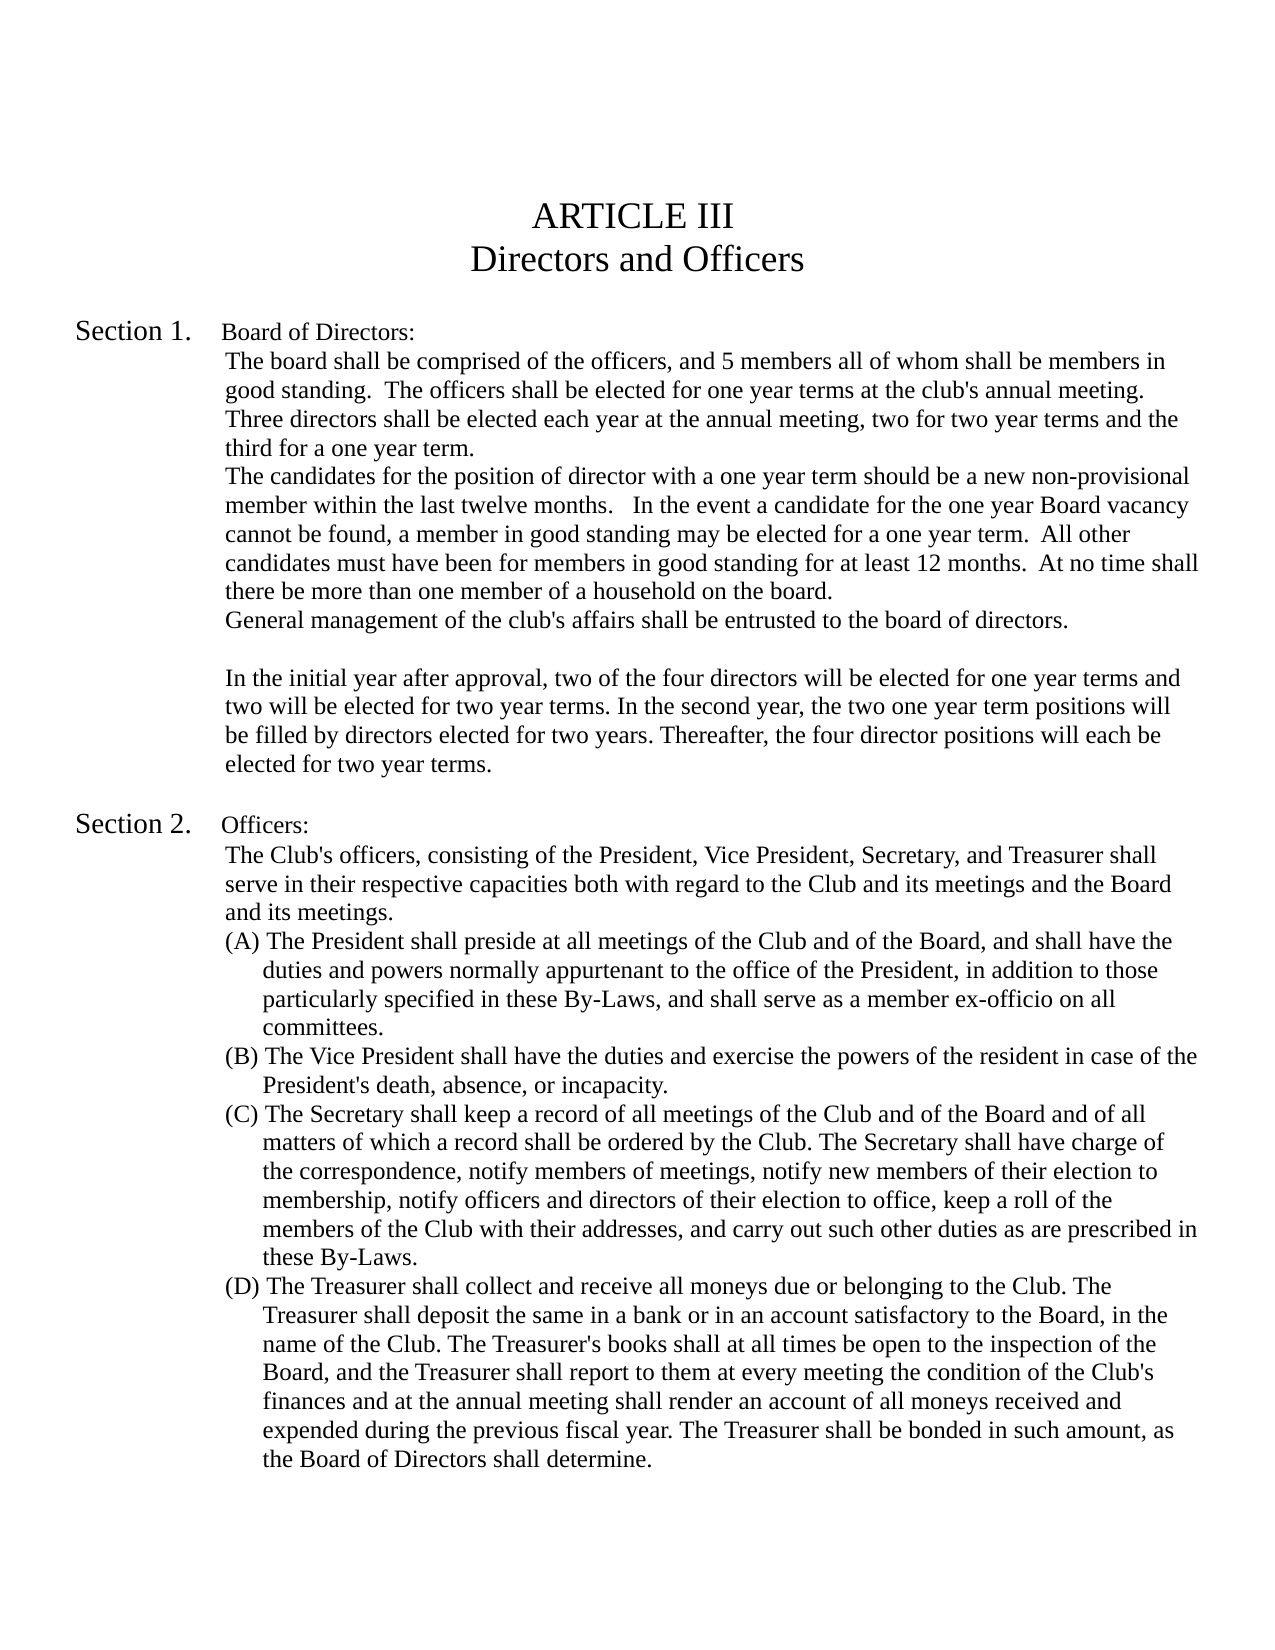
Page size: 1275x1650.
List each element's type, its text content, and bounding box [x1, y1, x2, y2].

text Section 2. Officers: [75, 806, 1200, 840]
text In the initial year after approval, two of the four directors will be elected for one year terms and two will be elected for two year terms. In the second year, the two one year term positions will be filled by directors elected for two years. Thereafter, the four director positions will each be elected for two year terms. [225, 663, 1200, 778]
list The Vice President shall have the duties and exercise the powers of the resident in case of the President's death, absence, or incapacity. [225, 1041, 1200, 1099]
text The Club's officers, consisting of the President, Vice President, Secretary, and Treasurer shall serve in their respective capacities both with regard to the Club and its meetings and the Board and its meetings. [225, 840, 1200, 926]
text Directors and Officers [75, 236, 1200, 279]
list The President shall preside at all meetings of the Club and of the Board, and shall have the duties and powers normally appurtenant to the office of the President, in addition to those particularly specified in these By-Laws, and shall serve as a member ex-officio on all committees. [225, 926, 1200, 1041]
text The board shall be comprised of the officers, and 5 members all of whom shall be members in good standing. The officers shall be elected for one year terms at the club's annual meeting. Three directors shall be elected each year at the annual meeting, two for two year terms and the third for a one year term. [225, 346, 1200, 461]
text The candidates for the position of director with a one year term should be a new non-provisional member within the last twelve months. In the event a candidate for the one year Board vacancy cannot be found, a member in good standing may be elected for a one year term. All other candidates must have been for members in good standing for at least 12 months. At no time shall there be more than one member of a household on the board. [225, 461, 1200, 605]
list The Treasurer shall collect and receive all moneys due or belonging to the Club. The Treasurer shall deposit the same in a bank or in an account satisfactory to the Board, in the name of the Club. The Treasurer's books shall at all times be open to the inspection of the Board, and the Treasurer shall report to them at every meeting the condition of the Club's finances and at the annual meeting shall render an account of all moneys received and expended during the previous fiscal year. The Treasurer shall be bonded in such amount, as the Board of Directors shall determine. [225, 1271, 1200, 1472]
text Section 1. Board of Directors: [75, 313, 1200, 346]
text General management of the club's affairs shall be entrusted to the board of directors. [225, 605, 1200, 634]
list The Secretary shall keep a record of all meetings of the Club and of the Board and of all matters of which a record shall be ordered by the Club. The Secretary shall have charge of the correspondence, notify members of meetings, notify new members of their election to membership, notify officers and directors of their election to office, keep a roll of the members of the Club with their addresses, and carry out such other duties as are prescribed in these By-Laws. [225, 1099, 1200, 1271]
text ARTICLE III [75, 193, 1200, 236]
